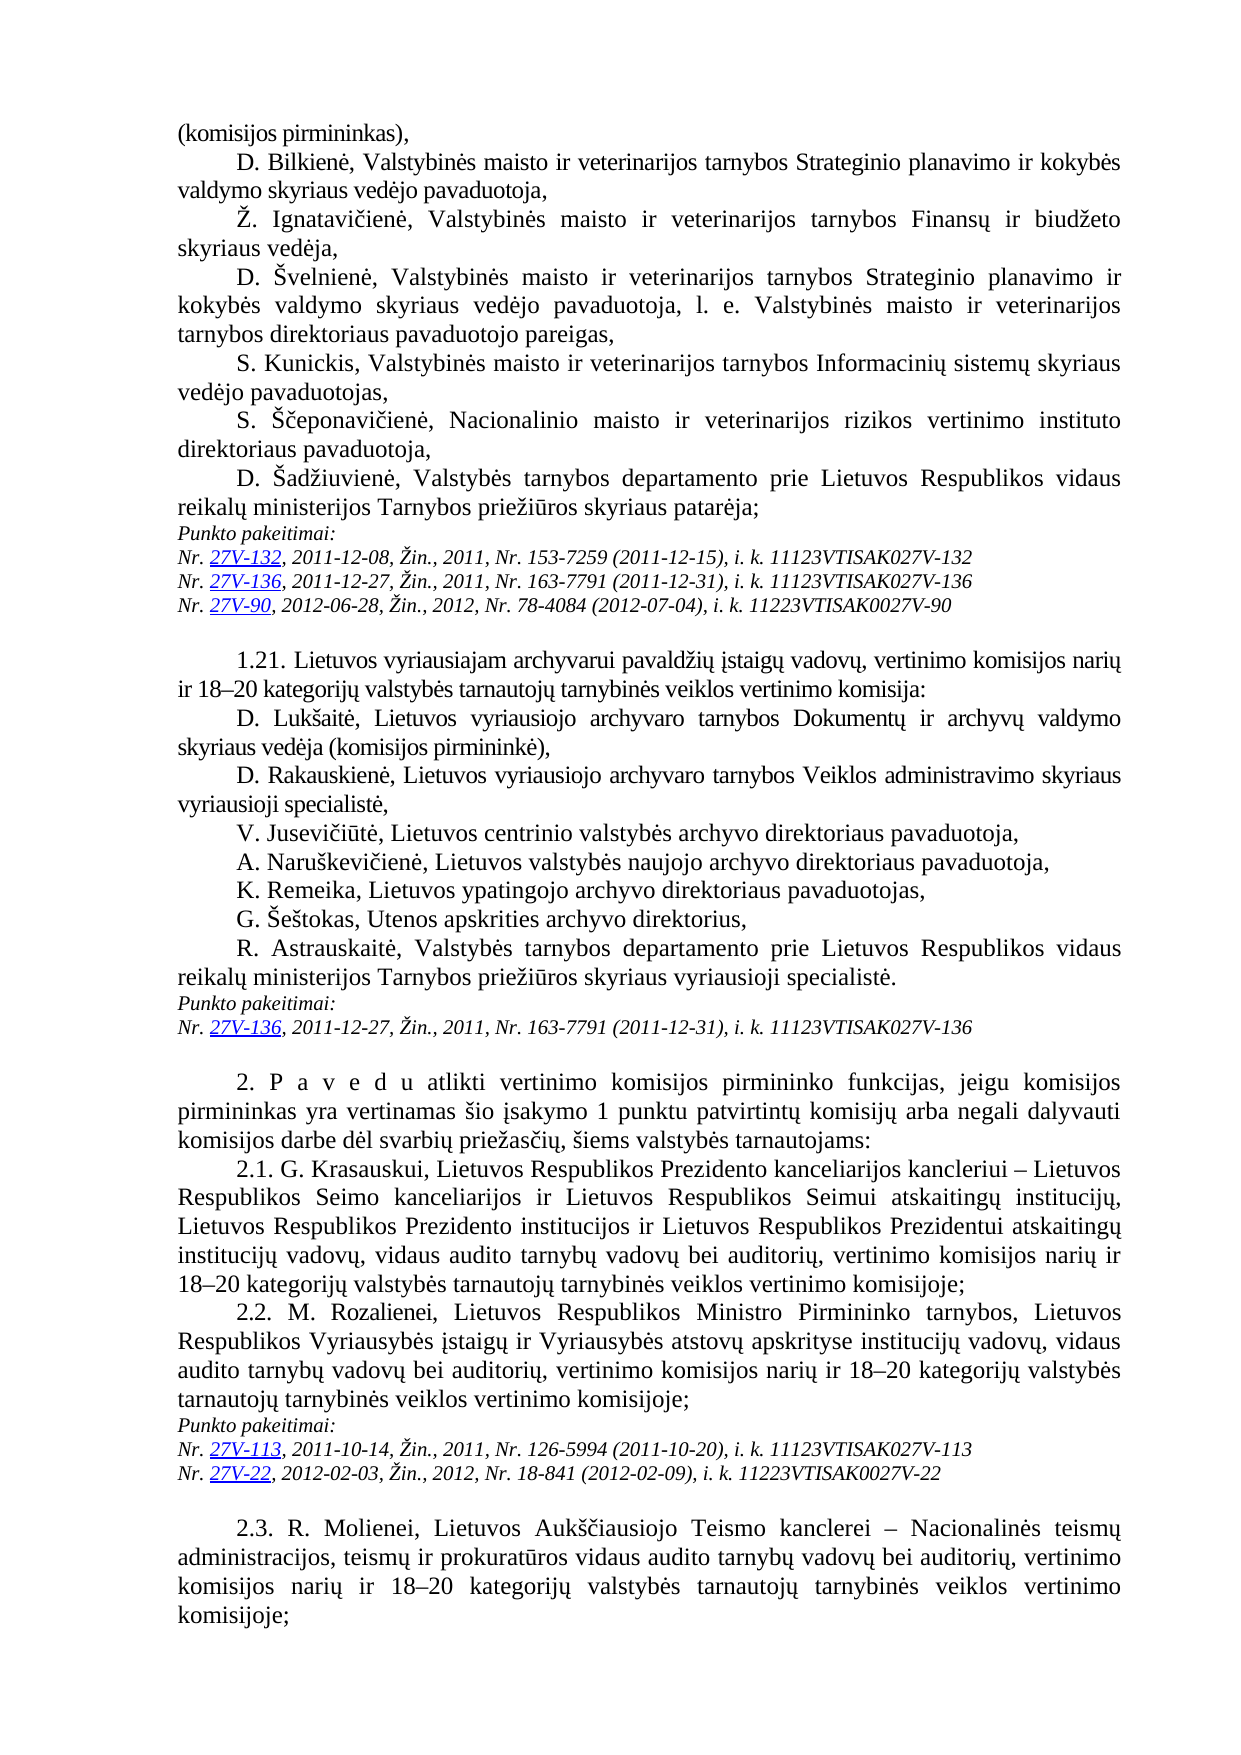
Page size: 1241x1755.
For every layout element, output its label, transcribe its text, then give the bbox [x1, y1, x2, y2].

text G. Šeštokas, Utenos apskrities archyvo direktorius, [177, 904, 1122, 933]
text Punkto pakeitimai: [177, 521, 1122, 545]
text S. Kunickis, Valstybinės maisto ir veterinarijos tarnybos Informacinių sistemų skyriaus vedėjo pavaduotojas, [177, 348, 1122, 406]
text R. Astrauskaitė, Valstybės tarnybos departamento prie Lietuvos Respublikos vidaus reikalų ministerijos Tarnybos priežiūros skyriaus vyriausioji specialistė. [177, 933, 1122, 991]
text D. Lukšaitė, Lietuvos vyriausiojo archyvaro tarnybos Dokumentų ir archyvų valdymo skyriaus vedėja (komisijos pirmininkė), [177, 703, 1122, 761]
text A. Naruškevičienė, Lietuvos valstybės naujojo archyvo direktoriaus pavaduotoja, [177, 847, 1122, 876]
text Nr. 27V-132, 2011-12-08, Žin., 2011, Nr. 153-7259 (2011-12-15), i. k. 11123VTISAK027V-132 [177, 545, 1122, 569]
text Nr. 27V-22, 2012-02-03, Žin., 2012, Nr. 18-841 (2012-02-09), i. k. 11223VTISAK0027V-22 [177, 1461, 1122, 1485]
text Nr. 27V-136, 2011-12-27, Žin., 2011, Nr. 163-7791 (2011-12-31), i. k. 11123VTISAK027V-136 [177, 569, 1122, 593]
text Punkto pakeitimai: [177, 991, 1122, 1015]
text D. Švelnienė, Valstybinės maisto ir veterinarijos tarnybos Strateginio planavimo ir kokybės valdymo skyriaus vedėjo pavaduotoja, l. e. Valstybinės maisto ir veterinarijos tarnybos direktoriaus pavaduotojo pareigas, [177, 262, 1122, 348]
text Ž. Ignatavičienė, Valstybinės maisto ir veterinarijos tarnybos Finansų ir biudžeto skyriaus vedėja, [177, 204, 1122, 262]
text D. Rakauskienė, Lietuvos vyriausiojo archyvaro tarnybos Veiklos administravimo skyriaus vyriausioji specialistė, [177, 761, 1122, 818]
text 2.1. G. Krasauskui, Lietuvos Respublikos Prezidento kanceliarijos kancleriui – Lietuvos Respublikos Seimo kanceliarijos ir Lietuvos Respublikos Seimui atskaitingų institucijų, Lietuvos Respublikos Prezidento institucijos ir Lietuvos Respublikos Prezidentui atskaitingų institucijų vadovų, vidaus audito tarnybų vadovų bei auditorių, vertinimo komisijos narių ir 18–20 kategorijų valstybės tarnautojų tarnybinės veiklos vertinimo komisijoje; [177, 1154, 1122, 1297]
text Nr. 27V-90, 2012-06-28, Žin., 2012, Nr. 78-4084 (2012-07-04), i. k. 11223VTISAK0027V-90 [177, 593, 1122, 617]
text 2.2. m. Rozalienei, Lietuvos Respublikos Ministro Pirmininko tarnybos, Lietuvos Respublikos Vyriausybės įstaigų ir Vyriausybės atstovų apskrityse institucijų vadovų, vidaus audito tarnybų vadovų bei auditorių, vertinimo komisijos narių ir 18–20 kategorijų valstybės tarnautojų tarnybinės veiklos vertinimo komisijoje; [177, 1297, 1122, 1412]
text K. Remeika, Lietuvos ypatingojo archyvo direktoriaus pavaduotojas, [177, 876, 1122, 904]
text Nr. 27V-113, 2011-10-14, Žin., 2011, Nr. 126-5994 (2011-10-20), i. k. 11123VTISAK027V-113 [177, 1437, 1122, 1461]
text Nr. 27V-136, 2011-12-27, Žin., 2011, Nr. 163-7791 (2011-12-31), i. k. 11123VTISAK027V-136 [177, 1015, 1122, 1039]
text Punkto pakeitimai: [177, 1412, 1122, 1437]
text V. Jusevičiūtė, Lietuvos centrinio valstybės archyvo direktoriaus pavaduotoja, [177, 818, 1122, 847]
text D. Šadžiuvienė, Valstybės tarnybos departamento prie Lietuvos Respublikos vidaus reikalų ministerijos Tarnybos priežiūros skyriaus patarėja; [177, 463, 1122, 521]
text S. Ščeponavičienė, Nacionalinio maisto ir veterinarijos rizikos vertinimo instituto direktoriaus pavaduotoja, [177, 406, 1122, 463]
text (komisijos pirmininkas), [177, 118, 1122, 147]
text 2.3. R. Molienei, Lietuvos Aukščiausiojo Teismo kanclerei – Nacionalinės teismų administracijos, teismų ir prokuratūros vidaus audito tarnybų vadovų bei auditorių, vertinimo komisijos narių ir 18–20 kategorijų valstybės tarnautojų tarnybinės veiklos vertinimo komisijoje; [177, 1513, 1122, 1628]
text D. Bilkienė, Valstybinės maisto ir veterinarijos tarnybos Strateginio planavimo ir kokybės valdymo skyriaus vedėjo pavaduotoja, [177, 147, 1122, 204]
text 2. P a v e d u atlikti vertinimo komisijos pirmininko funkcijas, jeigu komisijos pirmininkas yra vertinamas šio įsakymo 1 punktu patvirtintų komisijų arba negali dalyvauti komisijos darbe dėl svarbių priežasčių, šiems valstybės tarnautojams: [177, 1067, 1122, 1154]
text 1.21. Lietuvos vyriausiajam archyvarui pavaldžių įstaigų vadovų, vertinimo komisijos narių ir 18–20 kategorijų valstybės tarnautojų tarnybinės veiklos vertinimo komisija: [177, 646, 1122, 703]
